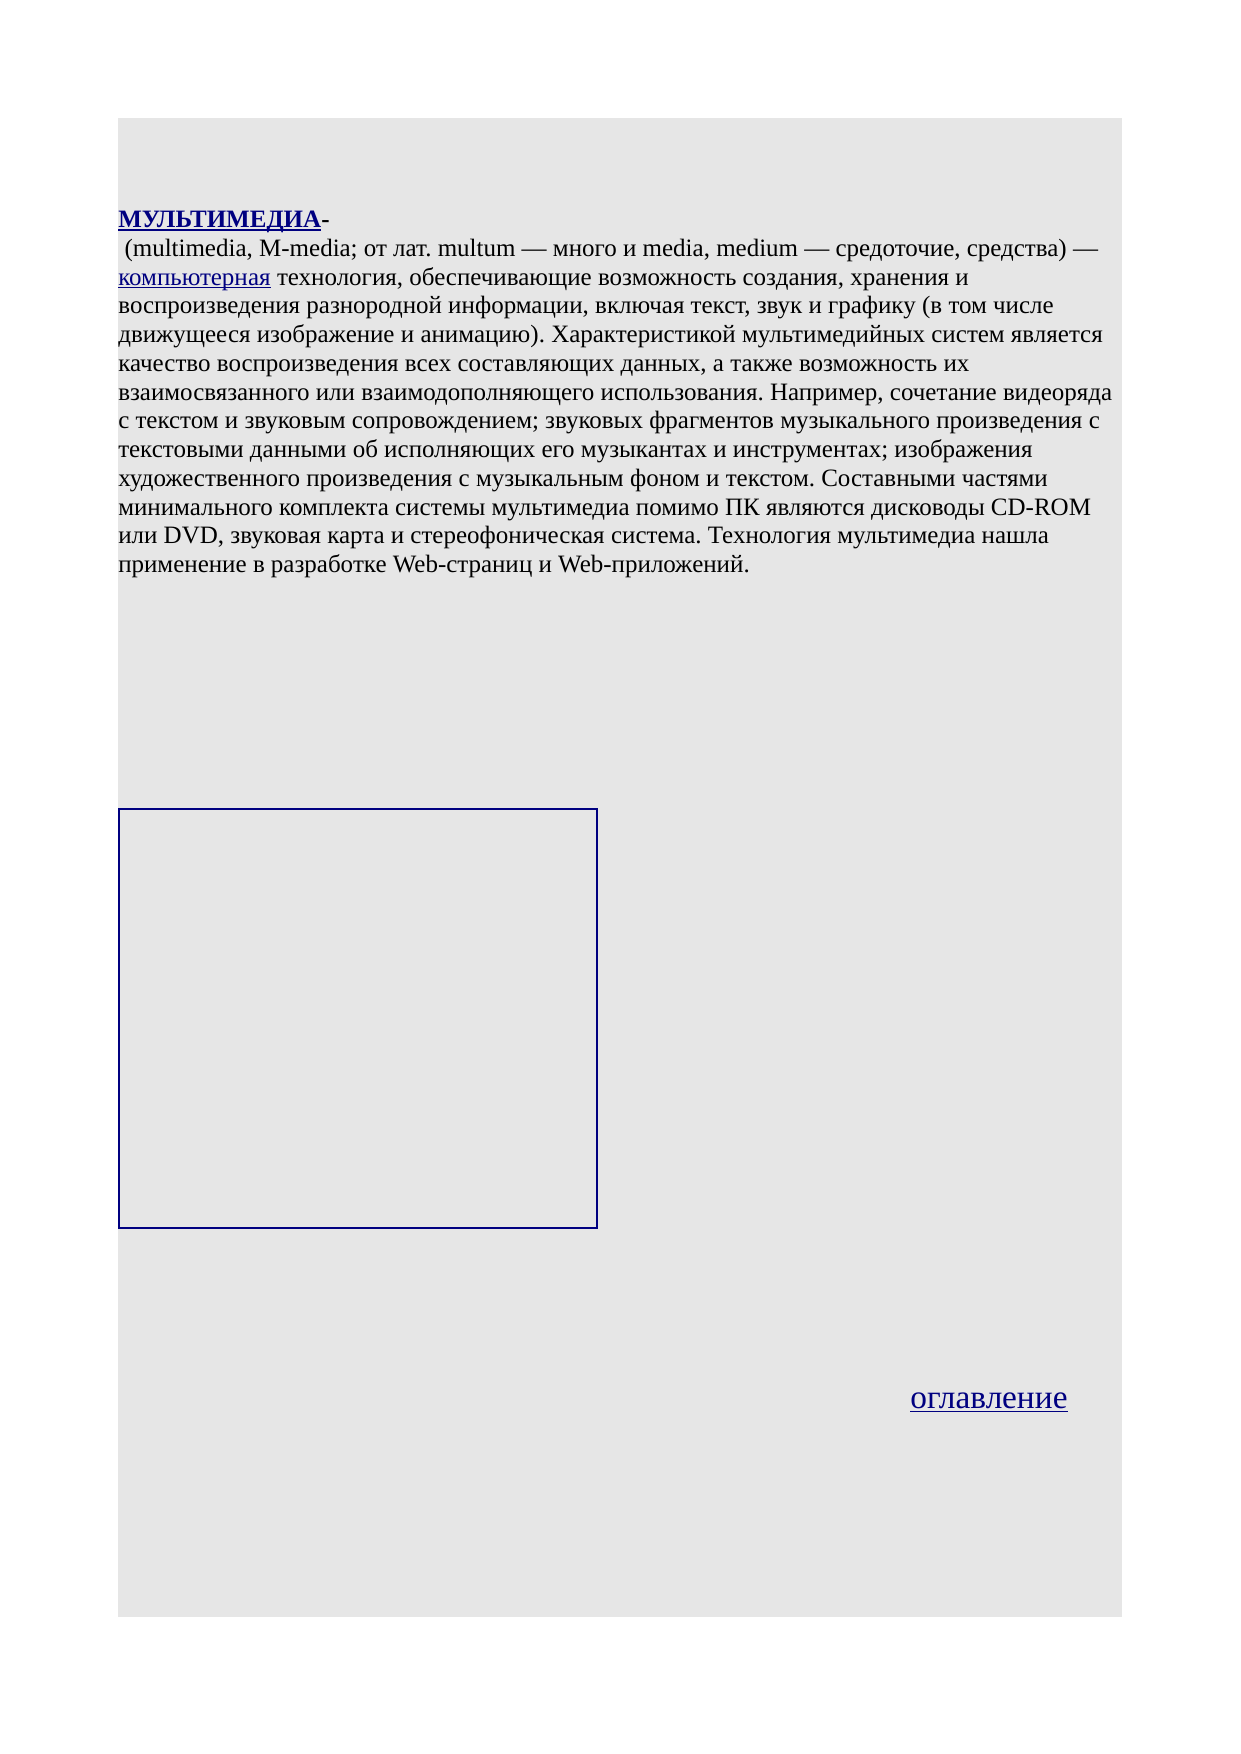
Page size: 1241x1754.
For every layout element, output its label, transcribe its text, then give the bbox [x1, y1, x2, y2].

text оглавление [118, 808, 1122, 1416]
text (multimedia, M-media; от лат. multum — много и media, medium — средоточие, средства) — компьютерная технология, обеспечивающие возможность создания, хранения и воспроизведения разнородной информации, включая текст, звук и графику (в том числе движущееся изображение и анимацию). Характеристикой мультимедийных систем является качество воспроизведения всех составляющих данных, а также возможность их взаимосвязанного или взаимодополняющего использования. Например, сочетание видеоряда с текстом и звуковым сопровождением; звуковых фрагментов музыкального произведения с текстовыми данными об исполняющих его музыкантах и инструментах; изображения художественного произведения с музыкальным фоном и текстом. Составными частями минимального комплекта системы мультимедиа помимо ПК являются дисководы CD-ROM или DVD, звуковая карта и стереофоническая система. Технология мультимедиа нашла применение в разработке Web-страниц и Web-приложений. [118, 233, 1122, 578]
text МУЛЬТИМЕДИА- [118, 204, 1122, 233]
